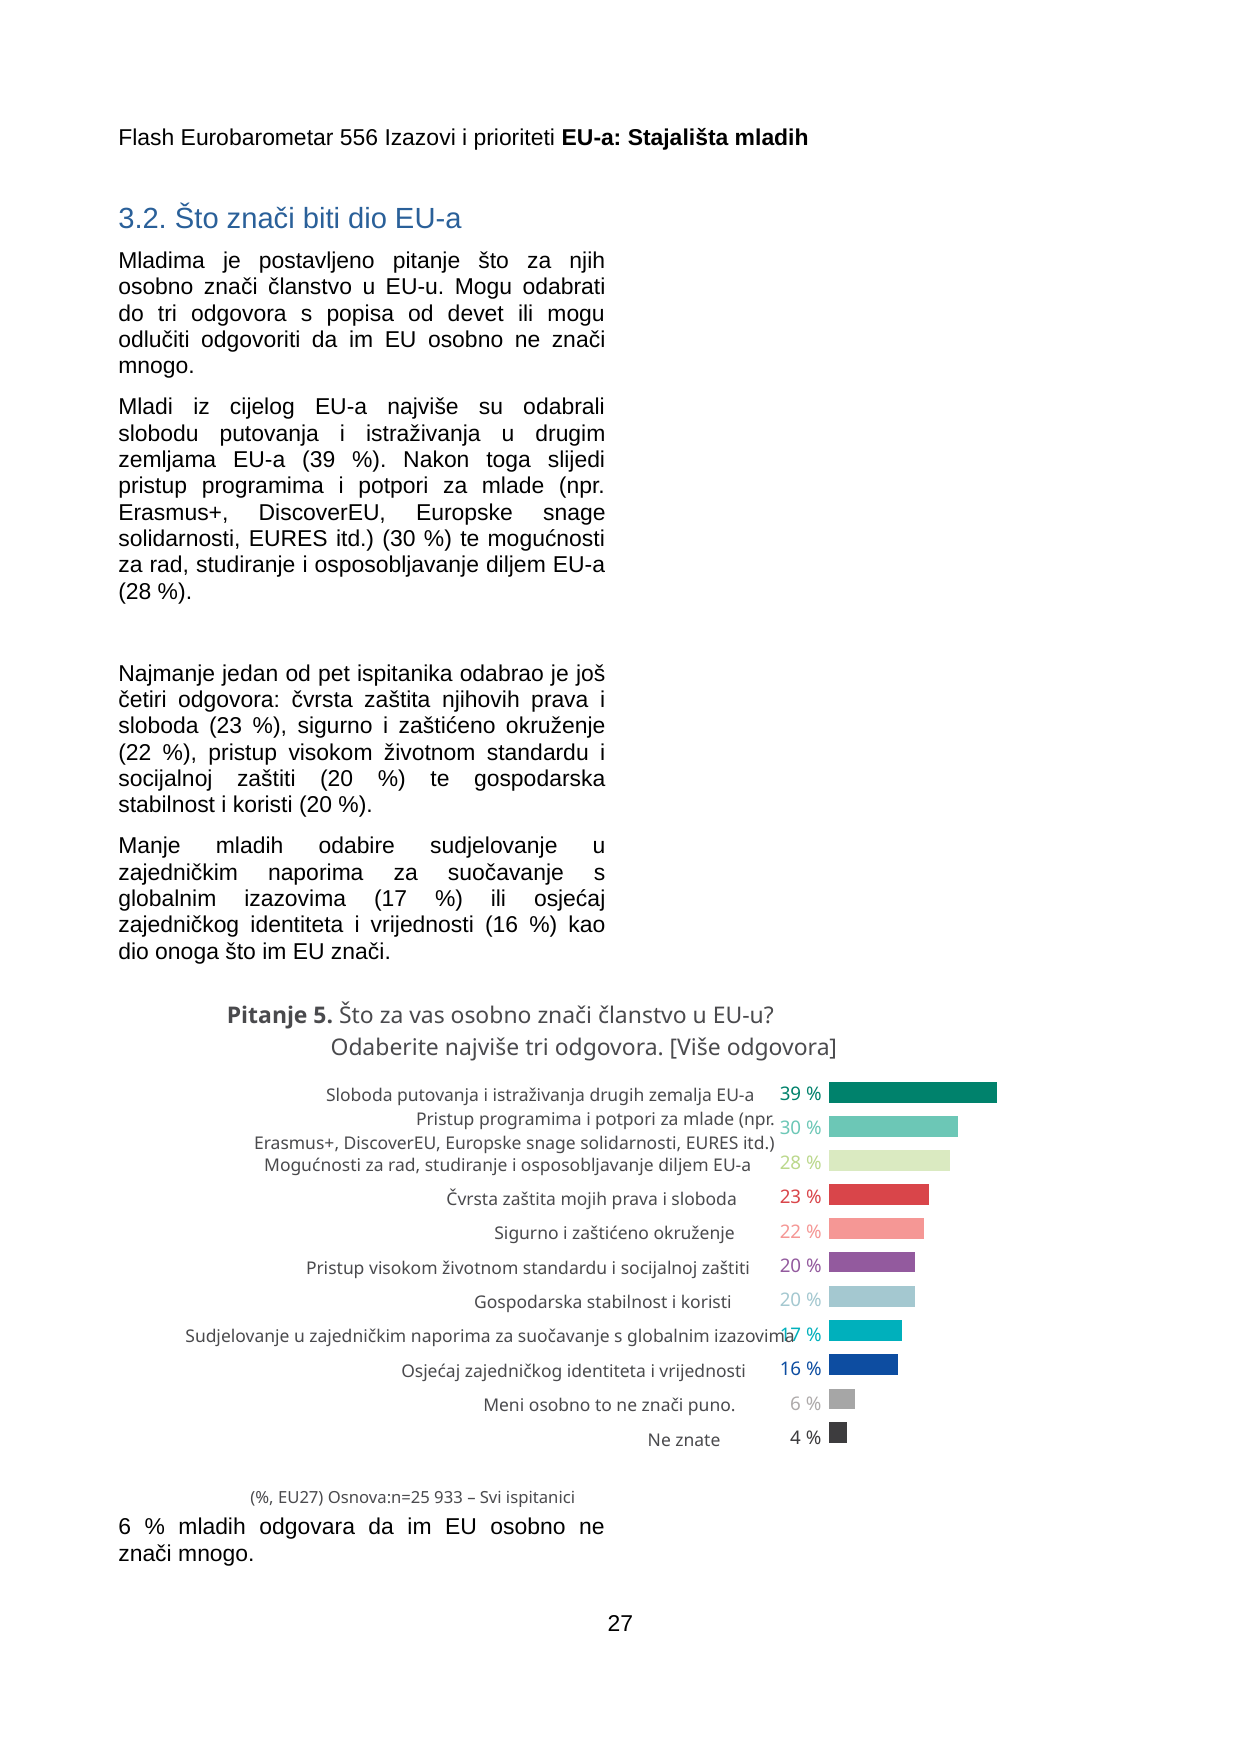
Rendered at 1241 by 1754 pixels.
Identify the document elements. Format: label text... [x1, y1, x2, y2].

text Najmanje jedan od pet ispitanika odabrao je još četiri odgovora: čvrsta zaštita njihovih prava i sloboda (23 %), sigurno i zaštićeno okruženje (22 %), pristup visokom životnom standardu i socijalnoj zaštiti (20 %) te gospodarska stabilnost i koristi (20 %). [118, 659, 605, 818]
subtitle 3.2. Što znači biti dio EU-a [118, 201, 605, 234]
text 6 % mladih odgovara da im EU osobno ne znači mnogo. [118, 978, 605, 1566]
text Manje mladih odabire sudjelovanje u zajedničkim naporima za suočavanje s globalnim izazovima (17 %) ili osjećaj zajedničkog identiteta i vrijednosti (16 %) kao dio onoga što im EU znači. [118, 832, 605, 964]
text Mladima je postavljeno pitanje što za njih osobno znači članstvo u EU-u. Mogu odabrati do tri odgovora s popisa od devet ili mogu odlučiti odgovoriti da im EU osobno ne znači mnogo. [118, 247, 605, 378]
text Mladi iz cijelog EU-a najviše su odabrali slobodu putovanja i istraživanja u drugim zemljama EU-a (39 %). Nakon toga slijedi pristup programima i potpori za mlade (npr. Erasmus+, DiscoverEU, Europske snage solidarnosti, EURES itd.) (30 %) te mogućnosti za rad, studiranje i osposobljavanje diljem EU-a (28 %). [118, 393, 605, 604]
